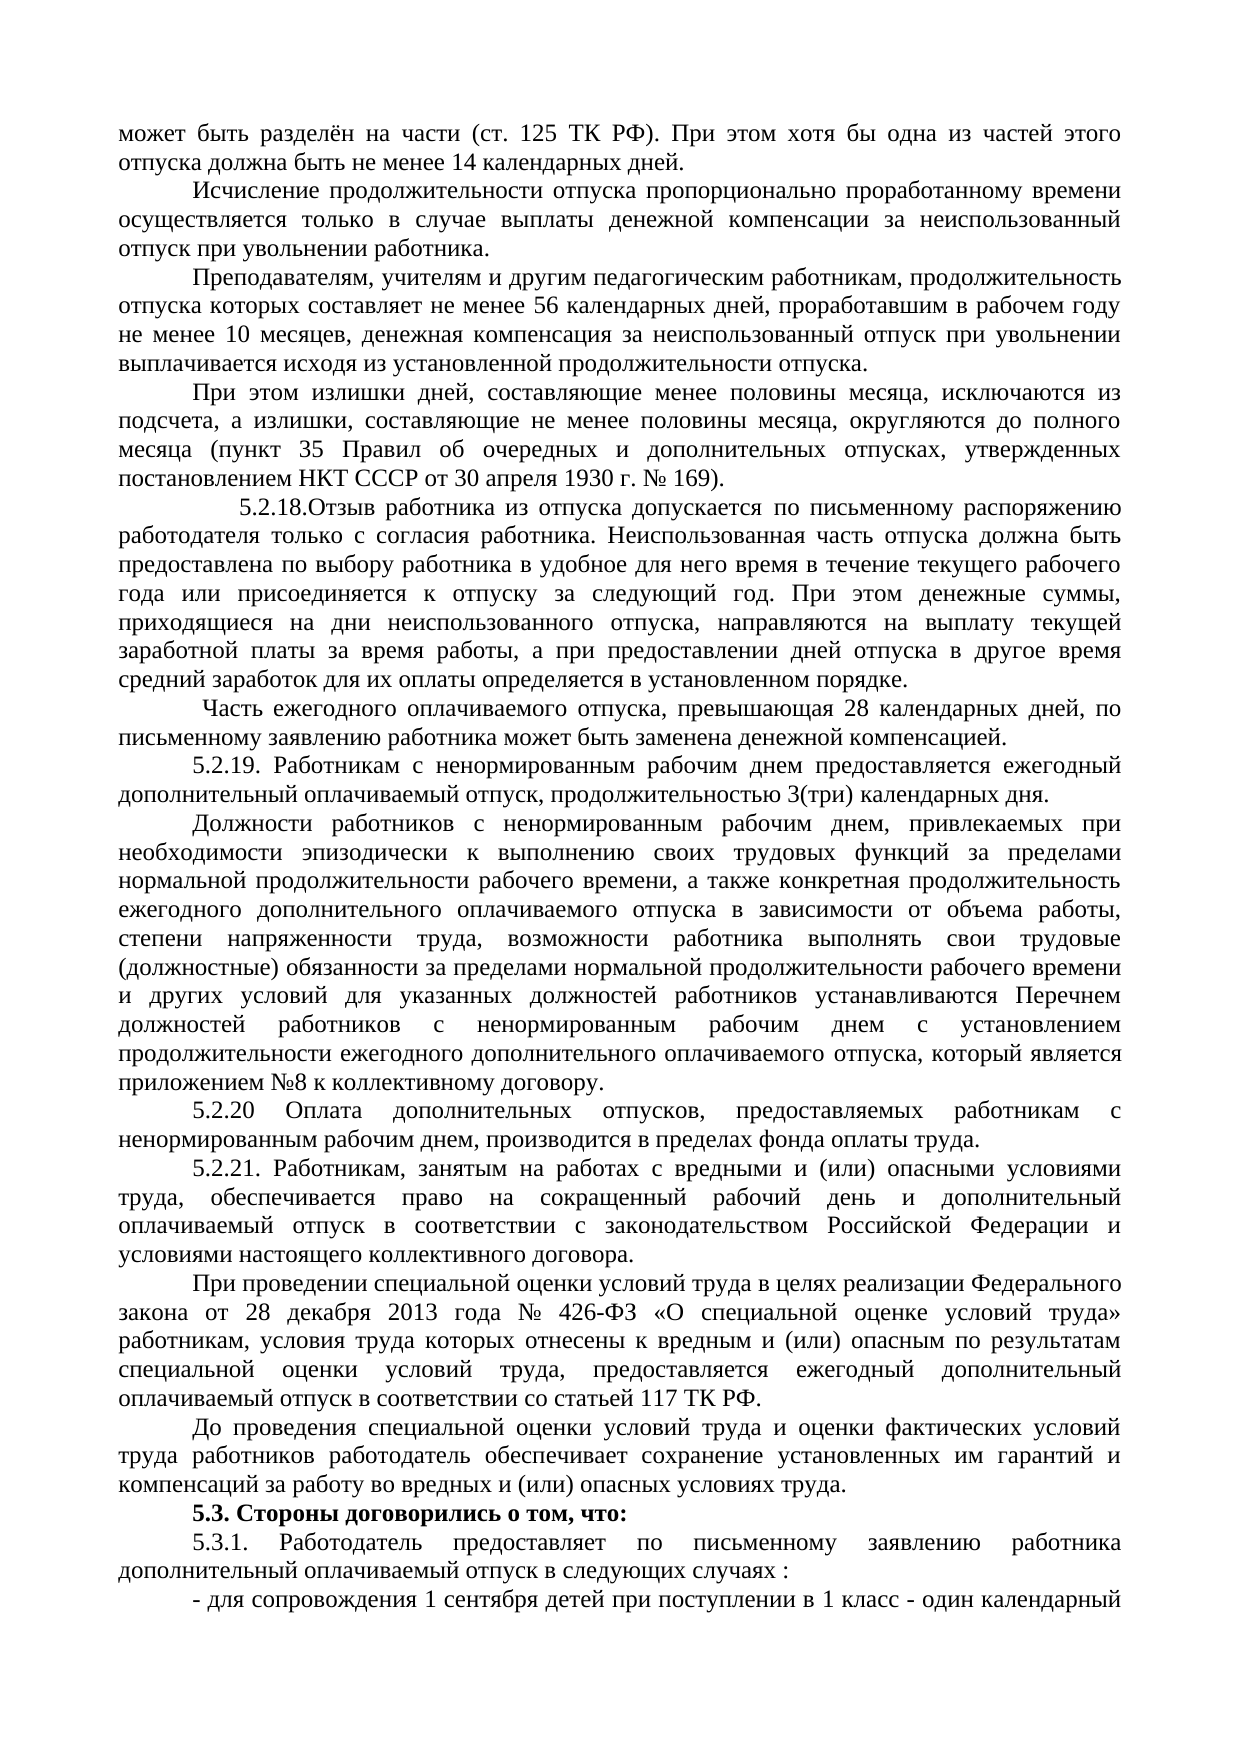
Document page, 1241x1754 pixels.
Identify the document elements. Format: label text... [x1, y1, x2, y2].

text При этом излишки дней, составляющие менее половины месяца, исключаются из подсчета, а излишки, составляющие не менее половины месяца, округляются до полного месяца (пункт 35 Правил об очередных и дополнительных отпусках, утвержденных постановлением НКТ СССР от 30 апреля 1930 г. № 169). [118, 377, 1122, 492]
text Должности работников с ненормированным рабочим днем, привлекаемых при необходимости эпизодически к выполнению своих трудовых функций за пределами нормальной продолжительности рабочего времени, а также конкретная продолжительность ежегодного дополнительного оплачиваемого отпуска в зависимости от объема работы, степени напряженности труда, возможности работника выполнять свои трудовые (должностные) обязанности за пределами нормальной продолжительности рабочего времени и других условий для указанных должностей работников устанавливаются Перечнем должностей работников с ненормированным рабочим днем с установлением продолжительности ежегодного дополнительного оплачиваемого отпуска, который является приложением №8 к коллективному договору. [118, 808, 1122, 1096]
text Преподавателям, учителям и другим педагогическим работникам, продолжительность отпуска которых составляет не менее 56 календарных дней, проработавшим в рабочем году не менее 10 месяцев, денежная компенсация за неиспользованный отпуск при увольнении выплачивается исходя из установленной продолжительности отпуска. [118, 262, 1122, 377]
text 5.2.19. Работникам с ненормированным рабочим днем предоставляется ежегодный дополнительный оплачиваемый отпуск, продолжительностью 3(три) календарных дня. [118, 751, 1122, 808]
text При проведении специальной оценки условий труда в целях реализации Федерального закона от 28 декабря 2013 года № 426-ФЗ «О специальной оценке условий труда» работникам, условия труда которых отнесены к вредным и (или) опасным по результатам специальной оценки условий труда, предоставляется ежегодный дополнительный оплачиваемый отпуск в соответствии со статьей 117 ТК РФ. [118, 1268, 1122, 1412]
text 5.2.18.Отзыв работника из отпуска допускается по письменному распоряжению работодателя только с согласия работника. Неиспользованная часть отпуска должна быть предоставлена по выбору работника в удобное для него время в течение текущего рабочего года или присоединяется к отпуску за следующий год. При этом денежные суммы, приходящиеся на дни неиспользованного отпуска, направляются на выплату текущей заработной платы за время работы, а при предоставлении дней отпуска в другое время средний заработок для их оплаты определяется в установленном порядке. [118, 492, 1122, 693]
text Часть ежегодного оплачиваемого отпуска, превышающая 28 календарных дней, по письменному заявлению работника может быть заменена денежной компенсацией. [118, 693, 1122, 751]
text может быть разделён на части (ст. 125 ТК РФ). При этом хотя бы одна из частей этого отпуска должна быть не менее 14 календарных дней. [118, 118, 1122, 176]
text 5.2.21. Работникам, занятым на работах с вредными и (или) опасными условиями труда, обеспечивается право на сокращенный рабочий день и дополнительный оплачиваемый отпуск в соответствии с законодательством Российской Федерации и условиями настоящего коллективного договора. [118, 1153, 1122, 1268]
text До проведения специальной оценки условий труда и оценки фактических условий труда работников работодатель обеспечивает сохранение установленных им гарантий и компенсаций за работу во вредных и (или) опасных условиях труда. [118, 1412, 1122, 1498]
text - для сопровождения 1 сентября детей при поступлении в 1 класс - один календарный [118, 1584, 1122, 1613]
text 5.3. Стороны договорились о том, что: [118, 1498, 1122, 1527]
text 5.3.1. Работодатель предоставляет по письменному заявлению работника дополнительный оплачиваемый отпуск в следующих случаях : [118, 1527, 1122, 1584]
text Исчисление продолжительности отпуска пропорционально проработанному времени осуществляется только в случае выплаты денежной компенсации за неиспользованный отпуск при увольнении работника. [118, 176, 1122, 262]
text 5.2.20 Оплата дополнительных отпусков, предоставляемых работникам с ненормированным рабочим днем, производится в пределах фонда оплаты труда. [118, 1096, 1122, 1153]
